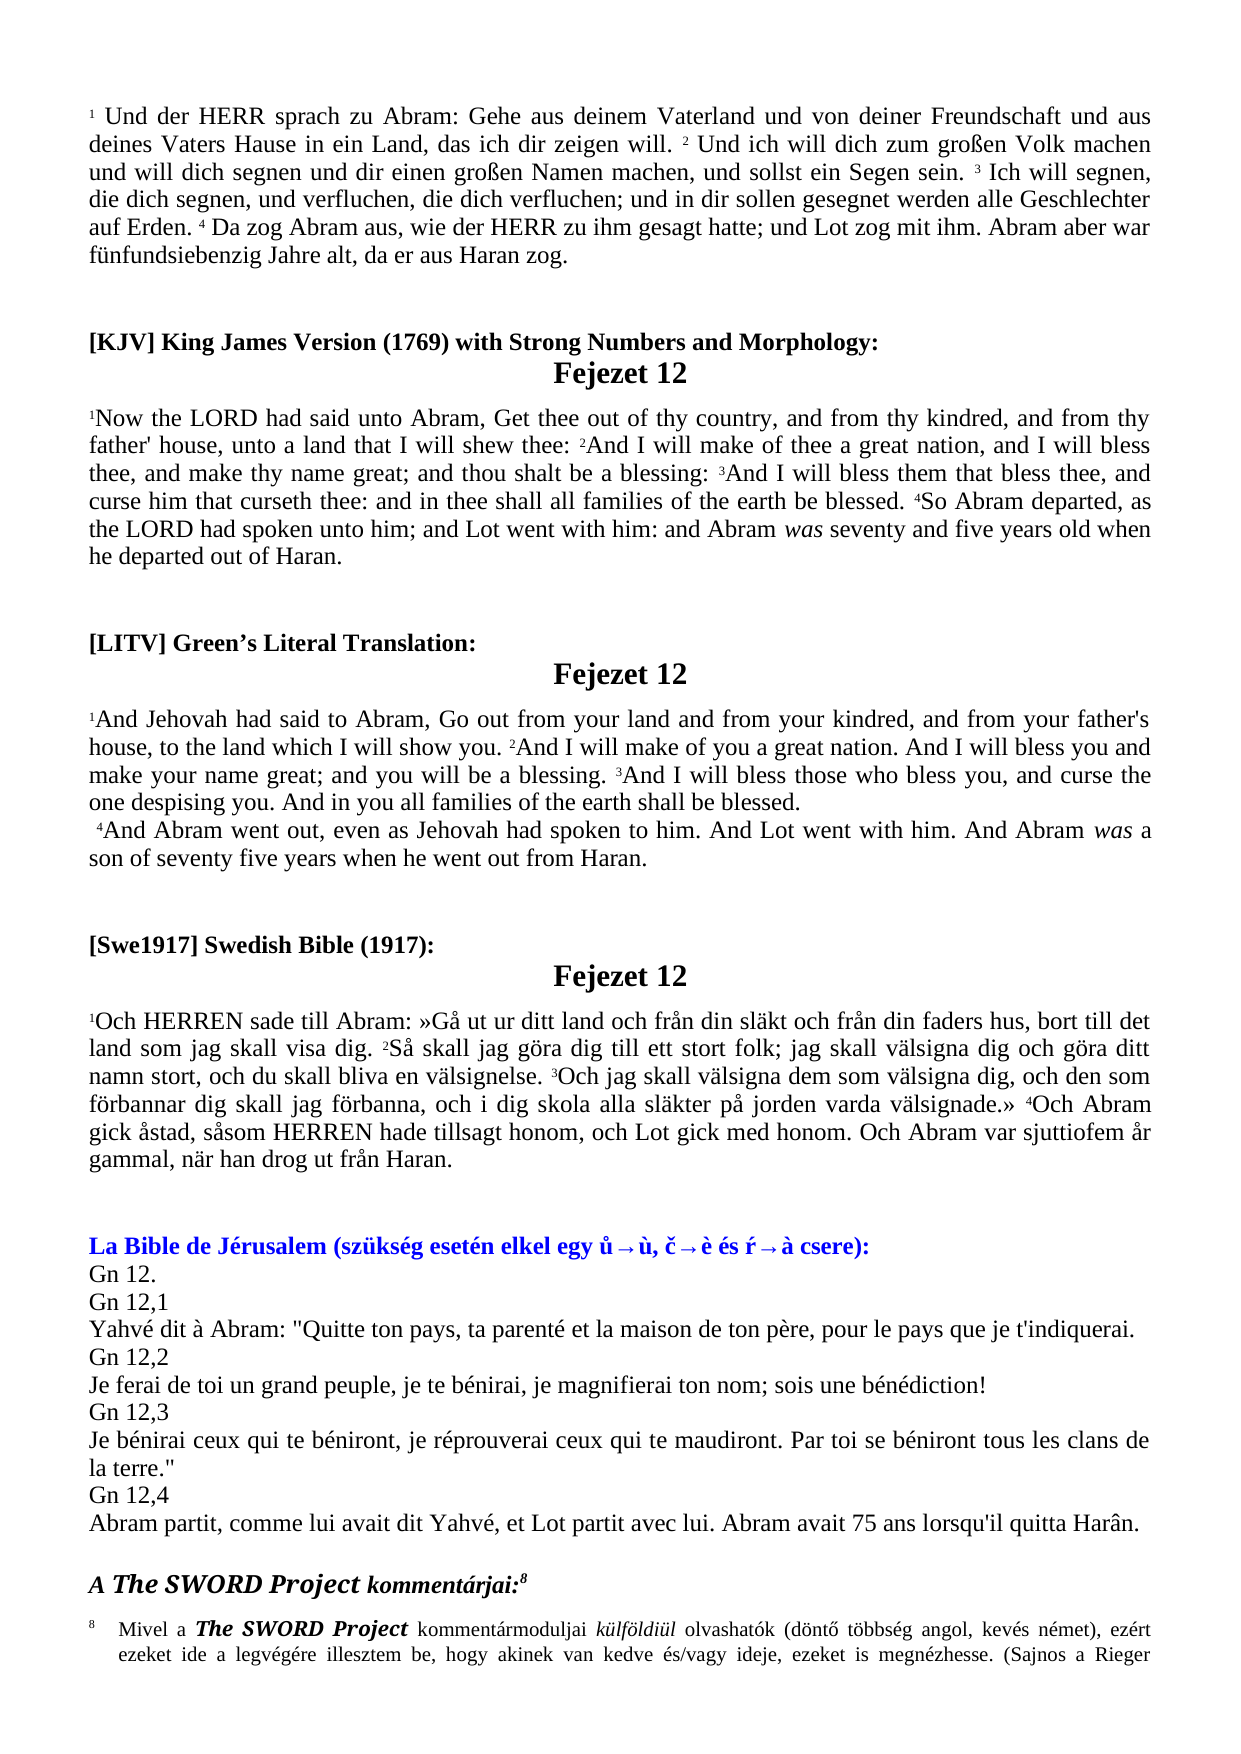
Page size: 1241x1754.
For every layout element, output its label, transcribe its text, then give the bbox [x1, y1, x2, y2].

text 4And Abram went out, even as Jehovah had spoken to him. And Lot went with him. And Abram was a son of seventy five years when he went out from Haran. [88, 816, 1152, 872]
text 1Och HERREN sade till Abram: »Gå ut ur ditt land och från din släkt och från din faders hus, bort till det land som jag skall visa dig. 2Så skall jag göra dig till ett stort folk; jag skall välsigna dig och göra ditt namn stort, och du skall bliva en välsignelse. 3Och jag skall välsigna dem som välsigna dig, och den som förbannar dig skall jag förbanna, och i dig skola alla släkter på jorden varda välsignade.» 4Och Abram gick åstad, såsom HERREN hade tillsagt honom, och Lot gick med honom. Och Abram var sjuttiofem år gammal, när han drog ut från Haran. [88, 1007, 1152, 1173]
text Gn 12,4 [88, 1482, 1152, 1509]
text 1And Jehovah had said to Abram, Go out from your land and from your kindred, and from your father's house, to the land which I will show you. 2And I will make of you a great nation. And I will bless you and make your name great; and you will be a blessing. 3And I will bless those who bless you, and curse the one despising you. And in you all families of the earth shall be blessed. [88, 705, 1152, 816]
text [Swe1917] Swedish Bible (1917): [88, 931, 1152, 958]
text Fejezet 12 [88, 356, 1152, 390]
text 1 Und der HERR sprach zu Abram: Gehe aus deinem Vaterland und von deiner Freundschaft und aus deines Vaters Hause in ein Land, das ich dir zeigen will. 2 Und ich will dich zum großen Volk machen und will dich segnen und dir einen großen Namen machen, und sollst ein Segen sein. 3 Ich will segnen, die dich segnen, und verfluchen, die dich verfluchen; und in dir sollen gesegnet werden alle Geschlechter auf Erden. 4 Da zog Abram aus, wie der HERR zu ihm gesagt hatte; und Lot zog mit ihm. Abram aber war fünfundsiebenzig Jahre alt, da er aus Haran zog. [88, 102, 1152, 269]
text 1Now the LORD had said unto Abram, Get thee out of thy country, and from thy kindred, and from thy father' house, unto a land that I will shew thee: 2And I will make of thee a great nation, and I will bless thee, and make thy name great; and thou shalt be a blessing: 3And I will bless them that bless thee, and curse him that curseth thee: and in thee shall all families of the earth be blessed. 4So Abram departed, as the LORD had spoken unto him; and Lot went with him: and Abram was seventy and five years old when he departed out of Haran. [88, 404, 1152, 570]
text Je ferai de toi un grand peuple, je te bénirai, je magnifierai ton nom; sois une bénédiction! [88, 1371, 1152, 1398]
text A The SWORD Project kommentárjai: [88, 1566, 1152, 1600]
text Gn 12,1 [88, 1288, 1152, 1315]
text Abram partit, comme lui avait dit Yahvé, et Lot partit avec lui. Abram avait 75 ans lorsqu'il quitta Harân. [88, 1509, 1152, 1537]
text [LITV] Green’s Literal Translation: [88, 629, 1152, 657]
text Gn 12. [88, 1260, 1152, 1288]
text Yahvé dit à Abram: "Quitte ton pays, ta parenté et la maison de ton père, pour le pays que je t'indiquerai. [88, 1315, 1152, 1343]
text [KJV] King James Version (1769) with Strong Numbers and Morphology: [88, 328, 1152, 356]
text Mivel a The SWORD Project kommentármoduljai külföldiül olvashatók (döntő többség angol, kevés német), ezért ezeket ide a legvégére illesztem be, hogy akinek van kedve és/vagy ideje, ezeket is megnézhesse. (Sajnos a Rieger [88, 1614, 1152, 1665]
text Fejezet 12 [88, 657, 1152, 691]
text Gn 12,2 [88, 1343, 1152, 1371]
text Gn 12,3 [88, 1398, 1152, 1426]
text Fejezet 12 [88, 958, 1152, 993]
text La Bible de Jérusalem (szükség esetén elkel egy ů→ù, č→è és ŕ→à csere): [88, 1232, 1152, 1260]
text Je bénirai ceux qui te béniront, je réprouverai ceux qui te maudiront. Par toi se béniront tous les clans de la terre." [88, 1426, 1152, 1482]
